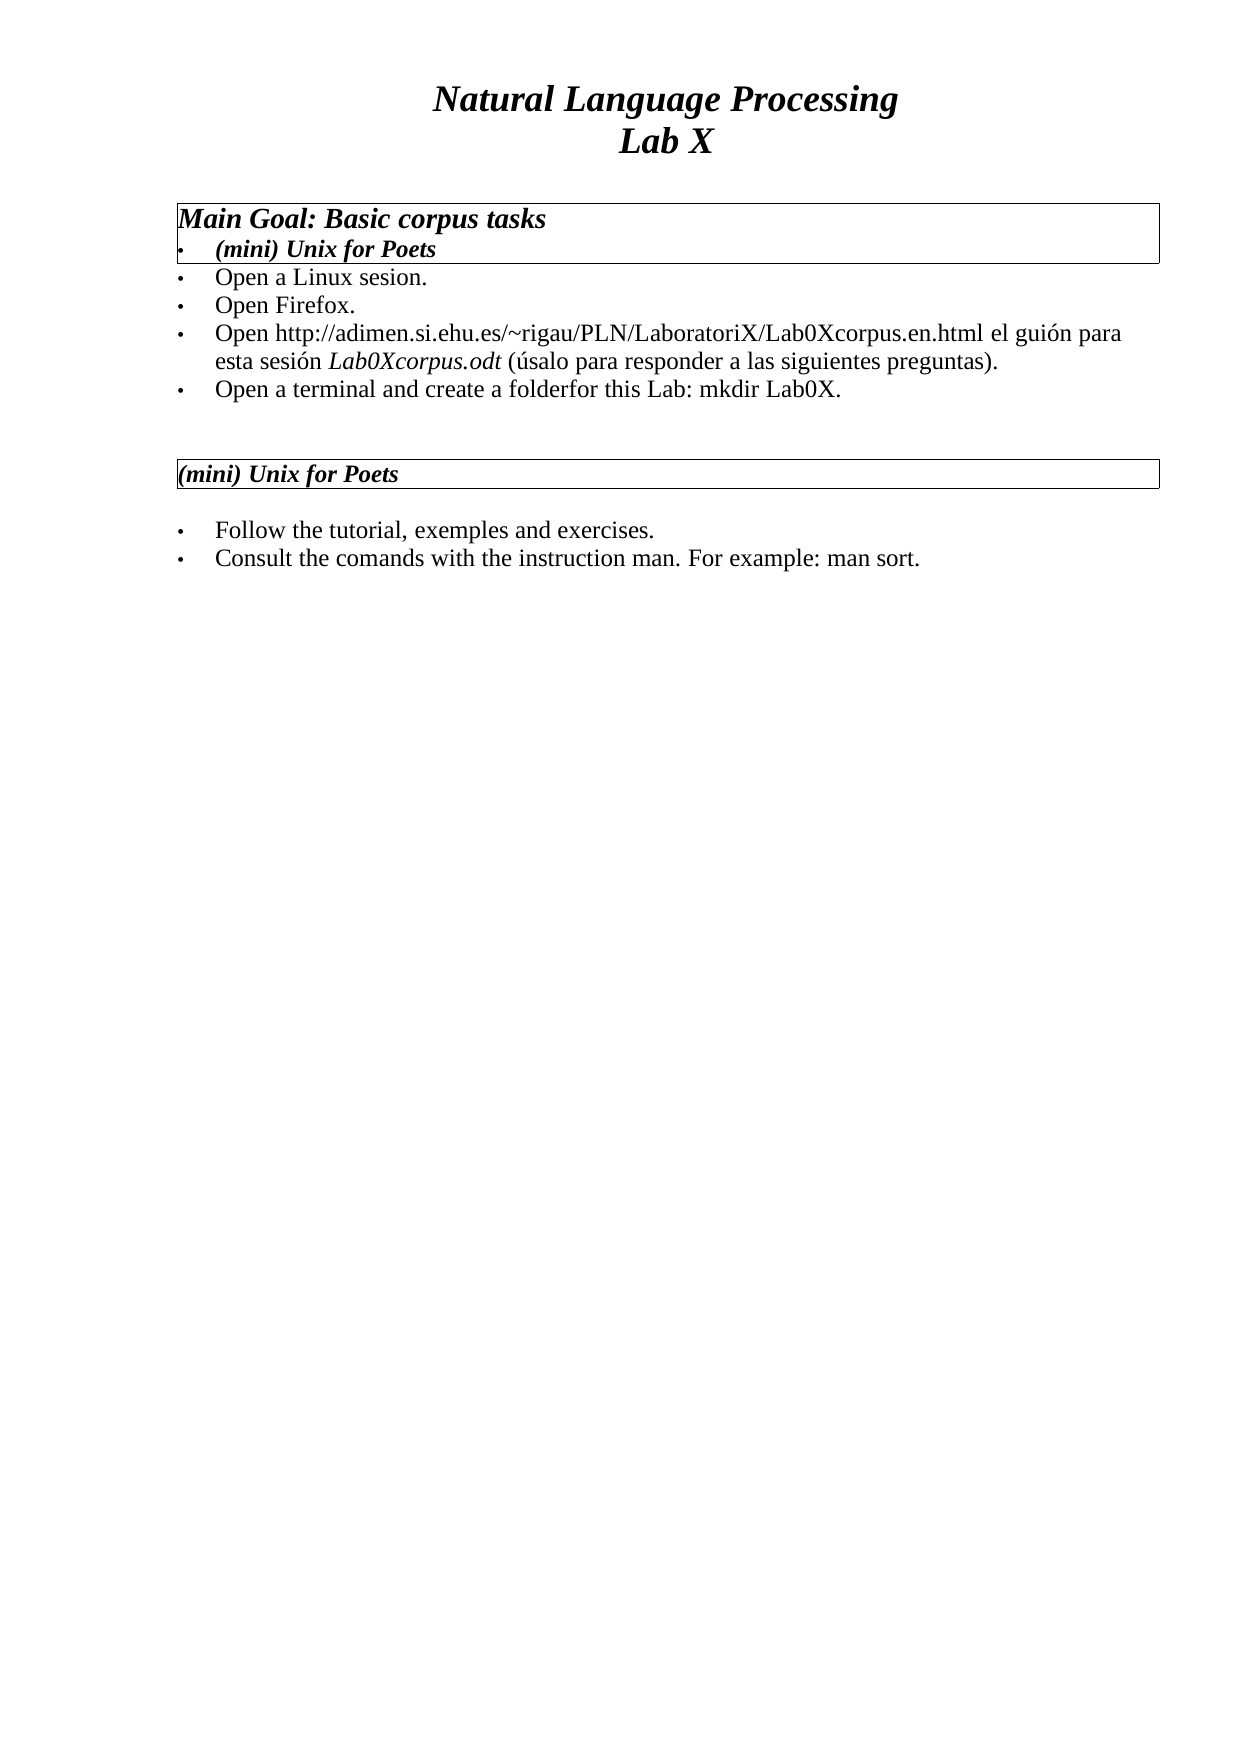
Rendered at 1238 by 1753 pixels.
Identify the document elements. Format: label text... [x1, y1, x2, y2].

text Lab X [177, 119, 1159, 161]
list Consult the comands with the instruction man. For example: man sort. [177, 544, 1127, 572]
list (mini) Unix for Poets [178, 235, 1159, 263]
list Open a terminal and create a folderfor this Lab: mkdir Lab0X. [177, 375, 1127, 403]
list Open Firefox. [177, 291, 1127, 319]
list Open a Linux sesion. [177, 264, 1127, 291]
text (mini) Unix for Poets [178, 460, 1159, 488]
list Follow the tutorial, exemples and exercises. [177, 516, 1127, 544]
text Main Goal: Basic corpus tasks [178, 204, 1159, 235]
title Natural Language Processing [177, 78, 1159, 119]
list Open http://adimen.si.ehu.es/~rigau/PLN/LaboratoriX/Lab0Xcorpus.en.html el guión para esta sesión Lab0Xcorpus.odt (úsalo para responder a las siguientes preguntas). [177, 319, 1127, 375]
